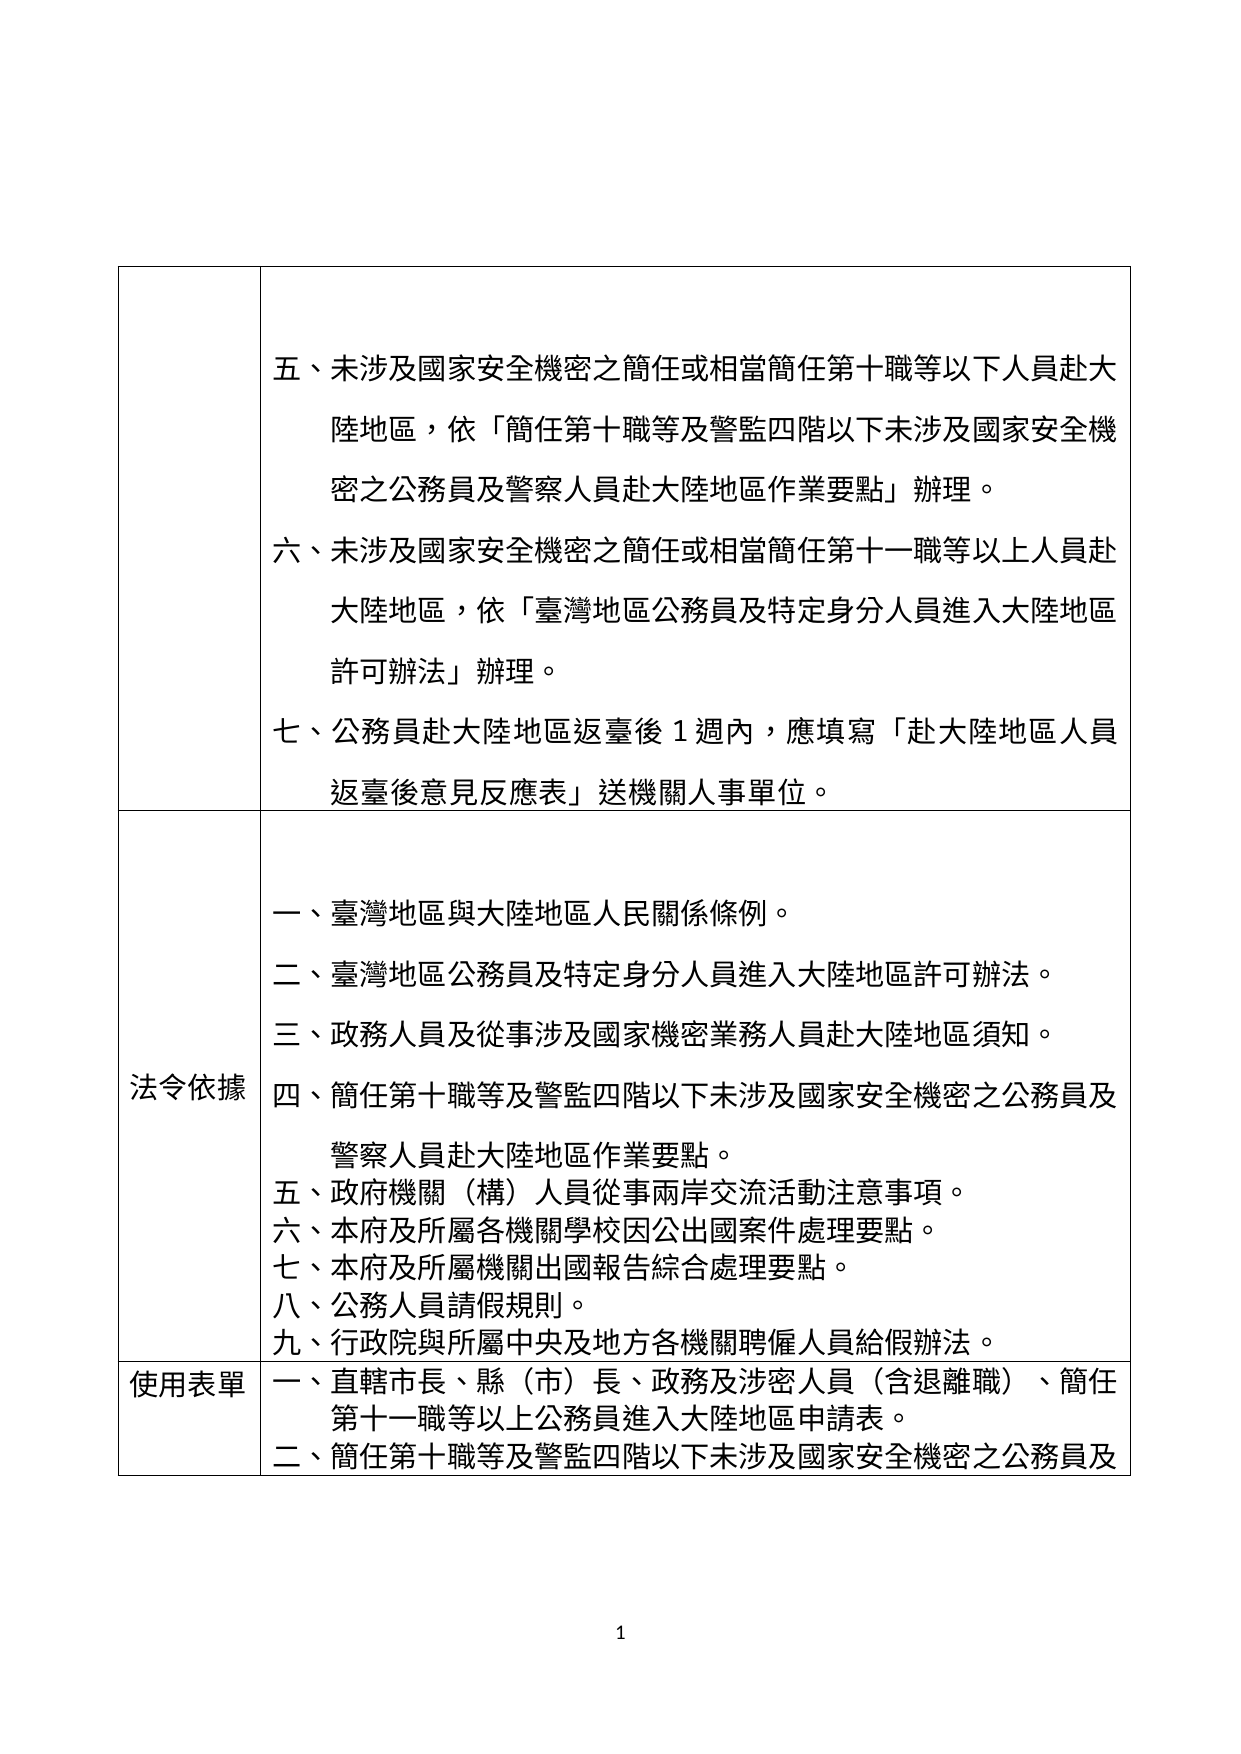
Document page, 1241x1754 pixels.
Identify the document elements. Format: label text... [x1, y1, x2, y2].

table_cell 一、臺灣地區與大陸地區人民關係條例。 二、臺灣地區公務員及特定身分人員進入大陸地區許可辦法。 三、政務人員及從事涉及國家機密業務人員赴大陸地區須知。 四、簡任第十職等及警監四階以下未涉及國家安全機密之公務員及警察人員赴大陸地區作業要點。 五、政府機關（構）人員從事兩岸交流活動注意事項。 六、本府及所屬各機關學校因公出國案件處理要點。 七、本府及所屬機關出國報告綜合處理要點。 八、公務人員請假規則。 九、行政院與所屬中央及地方各機關聘僱人員給假辦法。 [261, 811, 1130, 1361]
table_cell 使用表單 [119, 1362, 260, 1474]
table_cell 法令依據 [119, 811, 260, 1361]
table_cell [119, 267, 260, 810]
table_cell 五、未涉及國家安全機密之簡任或相當簡任第十職等以下人員赴大陸地區，依「簡任第十職等及警監四階以下未涉及國家安全機密之公務員及警察人員赴大陸地區作業要點」辦理。 六、未涉及國家安全機密之簡任或相當簡任第十一職等以上人員赴大陸地區，依「臺灣地區公務員及特定身分人員進入大陸地區許可辦法」辦理。 七、公務員赴大陸地區返臺後1週內，應填寫「赴大陸地區人員返臺後意見反應表」送機關人事單位。 [261, 267, 1130, 810]
table_cell 一、直轄市長、縣（市）長、政務及涉密人員（含退離職）、簡任第十一職等以上公務員進入大陸地區申請表。 二、簡任第十職等及警監四階以下未涉及國家安全機密之公務員及 [261, 1362, 1130, 1474]
